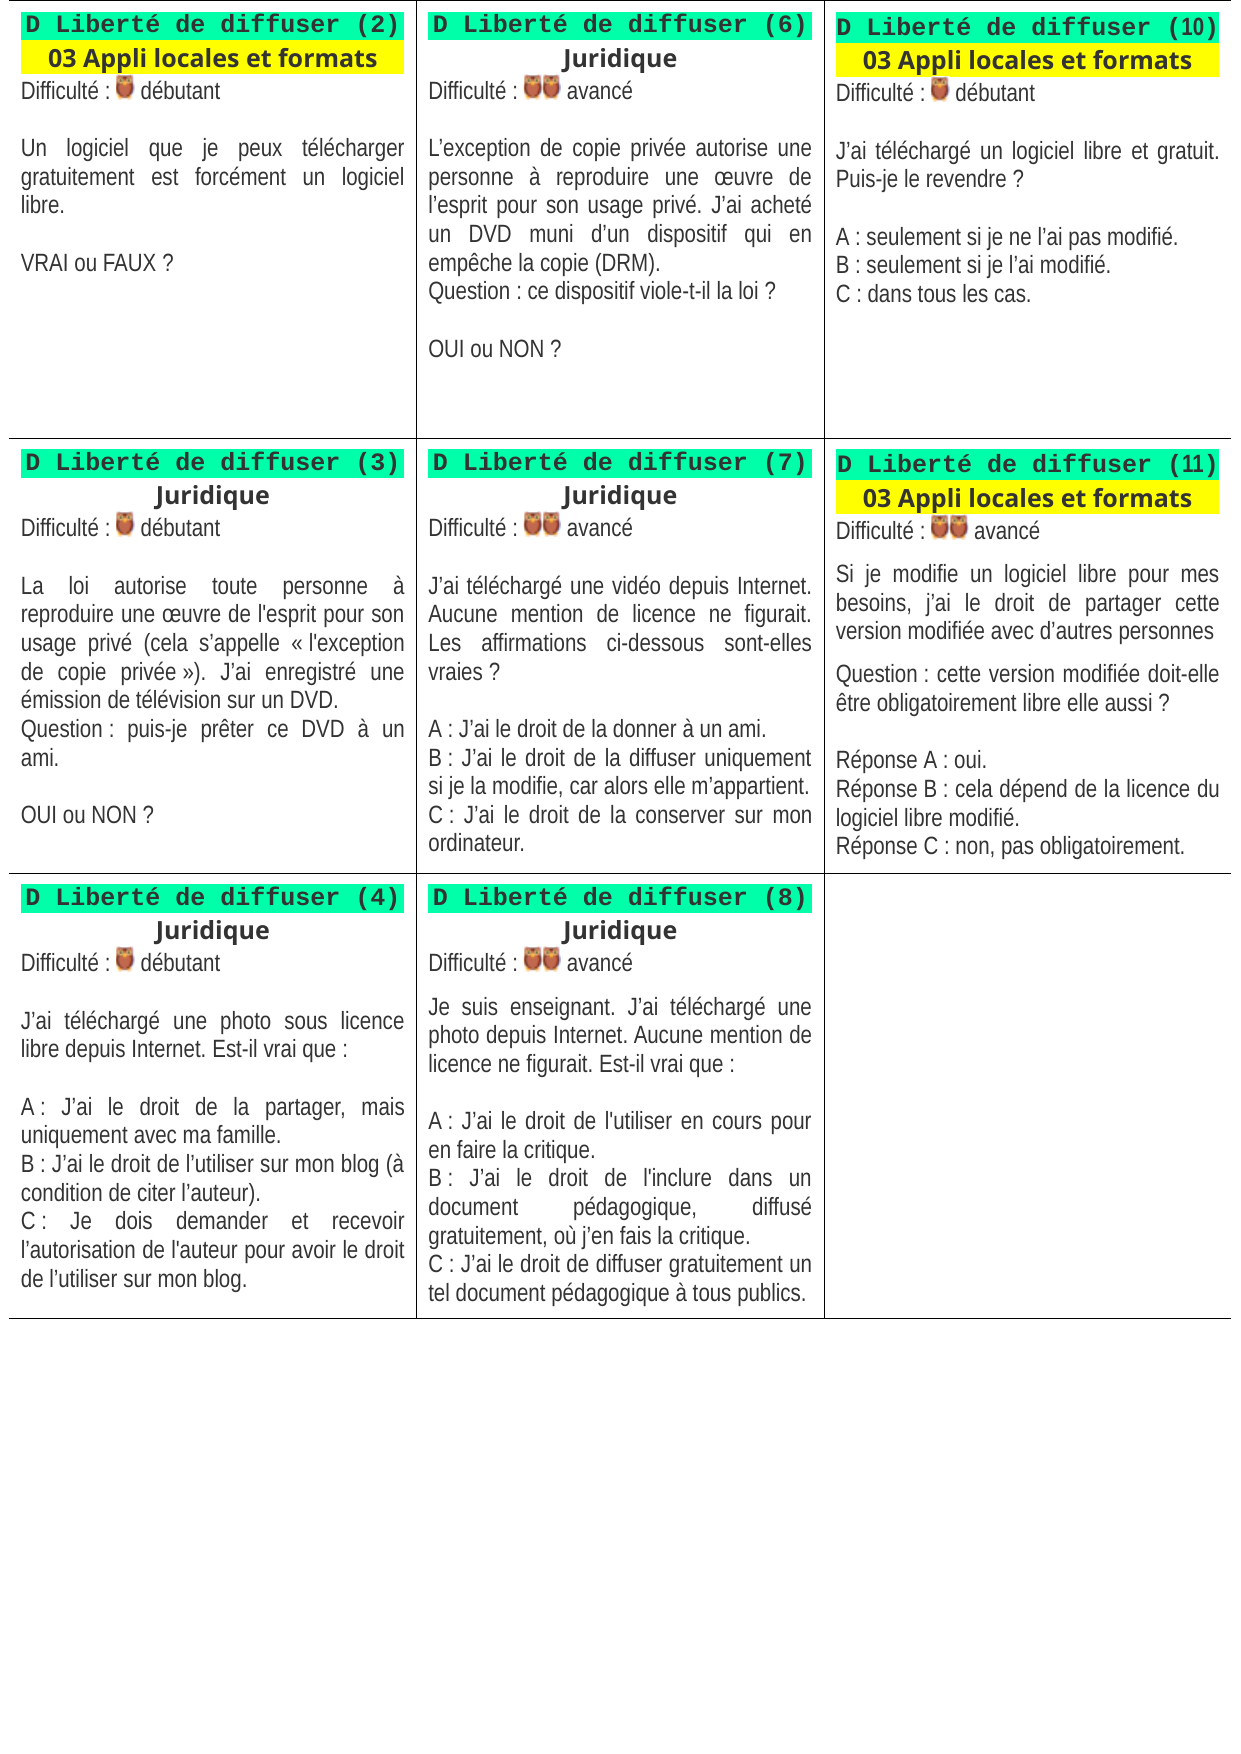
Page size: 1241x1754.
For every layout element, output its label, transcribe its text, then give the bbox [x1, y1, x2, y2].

picture [523, 74, 561, 100]
table_cell D Liberté de diffuser (6) Juridique Difficulté : avancé L’exception de copie privée autorise une personne à reproduire une œuvre de l’esprit pour son usage privé. J’ai acheté un DVD muni d’un dispositif qui en empêche la copie (DRM). Question : ce dispositif viole-t-il la loi ? OUI ou NON ? [417, 1, 824, 437]
picture [930, 514, 969, 540]
table_cell D Liberté de diffuser (8) Juridique Difficulté : avancé Je suis enseignant. J’ai téléchargé une photo depuis Internet. Aucune mention de licence ne figurait. Est-il vrai que : A : J’ai le droit de l'utiliser en cours pour en faire la critique. B : J’ai le droit de l'inclure dans un document pédagogique, diffusé gratuitement, où j’en fais la critique. C : J’ai le droit de diffuser gratuitement un tel document pédagogique à tous publics. [417, 874, 824, 1318]
picture [116, 946, 135, 972]
table_cell D Liberté de diffuser (2) 03 Appli locales et formats Difficulté : débutant Un logiciel que je peux télécharger gratuitement est forcément un logiciel libre. VRAI ou FAUX ? [9, 1, 416, 437]
picture [523, 511, 561, 537]
table_cell D Liberté de diffuser (4) Juridique Difficulté : débutant J’ai téléchargé une photo sous licence libre depuis Internet. Est-il vrai que : A : J’ai le droit de la partager, mais uniquement avec ma famille. B : J’ai le droit de l’utiliser sur mon blog (à condition de citer l’auteur). C : Je dois demander et recevoir l’autorisation de l'auteur pour avoir le droit de l’utiliser sur mon blog. [9, 874, 416, 1318]
table_cell D Liberté de diffuser (3) Juridique Difficulté : débutant La loi autorise toute personne à reproduire une œuvre de l'esprit pour son usage privé (cela s’appelle « l'exception de copie privée »). J’ai enregistré une émission de télévision sur un DVD. Question : puis-je prêter ce DVD à un ami. OUI ou NON ? [9, 439, 416, 873]
picture [523, 946, 561, 972]
picture [930, 76, 950, 102]
table_cell D Liberté de diffuser (10) 03 Appli locales et formats Difficulté : débutant J’ai téléchargé un logiciel libre et gratuit. Puis-je le revendre ? A : seulement si je ne l’ai pas modifié. B : seulement si je l’ai modifié. C : dans tous les cas. [825, 1, 1231, 437]
picture [116, 511, 135, 537]
picture [116, 74, 135, 100]
table_cell D Liberté de diffuser (11) 03 Appli locales et formats Difficulté : avancé Si je modifie un logiciel libre pour mes besoins, j’ai le droit de partager cette version modifiée avec d’autres personnes Question : cette version modifiée doit-elle être obligatoirement libre elle aussi ? Réponse A : oui. Réponse B : cela dépend de la licence du logiciel libre modifié. Réponse C : non, pas obligatoirement. [825, 439, 1231, 873]
table_cell D Liberté de diffuser (7) Juridique Difficulté : avancé J’ai téléchargé une vidéo depuis Internet. Aucune mention de licence ne figurait. Les affirmations ci-dessous sont-elles vraies ? A : J’ai le droit de la donner à un ami. B : J’ai le droit de la diffuser uniquement si je la modifie, car alors elle m’appartient. C : J’ai le droit de la conserver sur mon ordinateur. [417, 439, 824, 873]
table_cell [825, 874, 1231, 1318]
